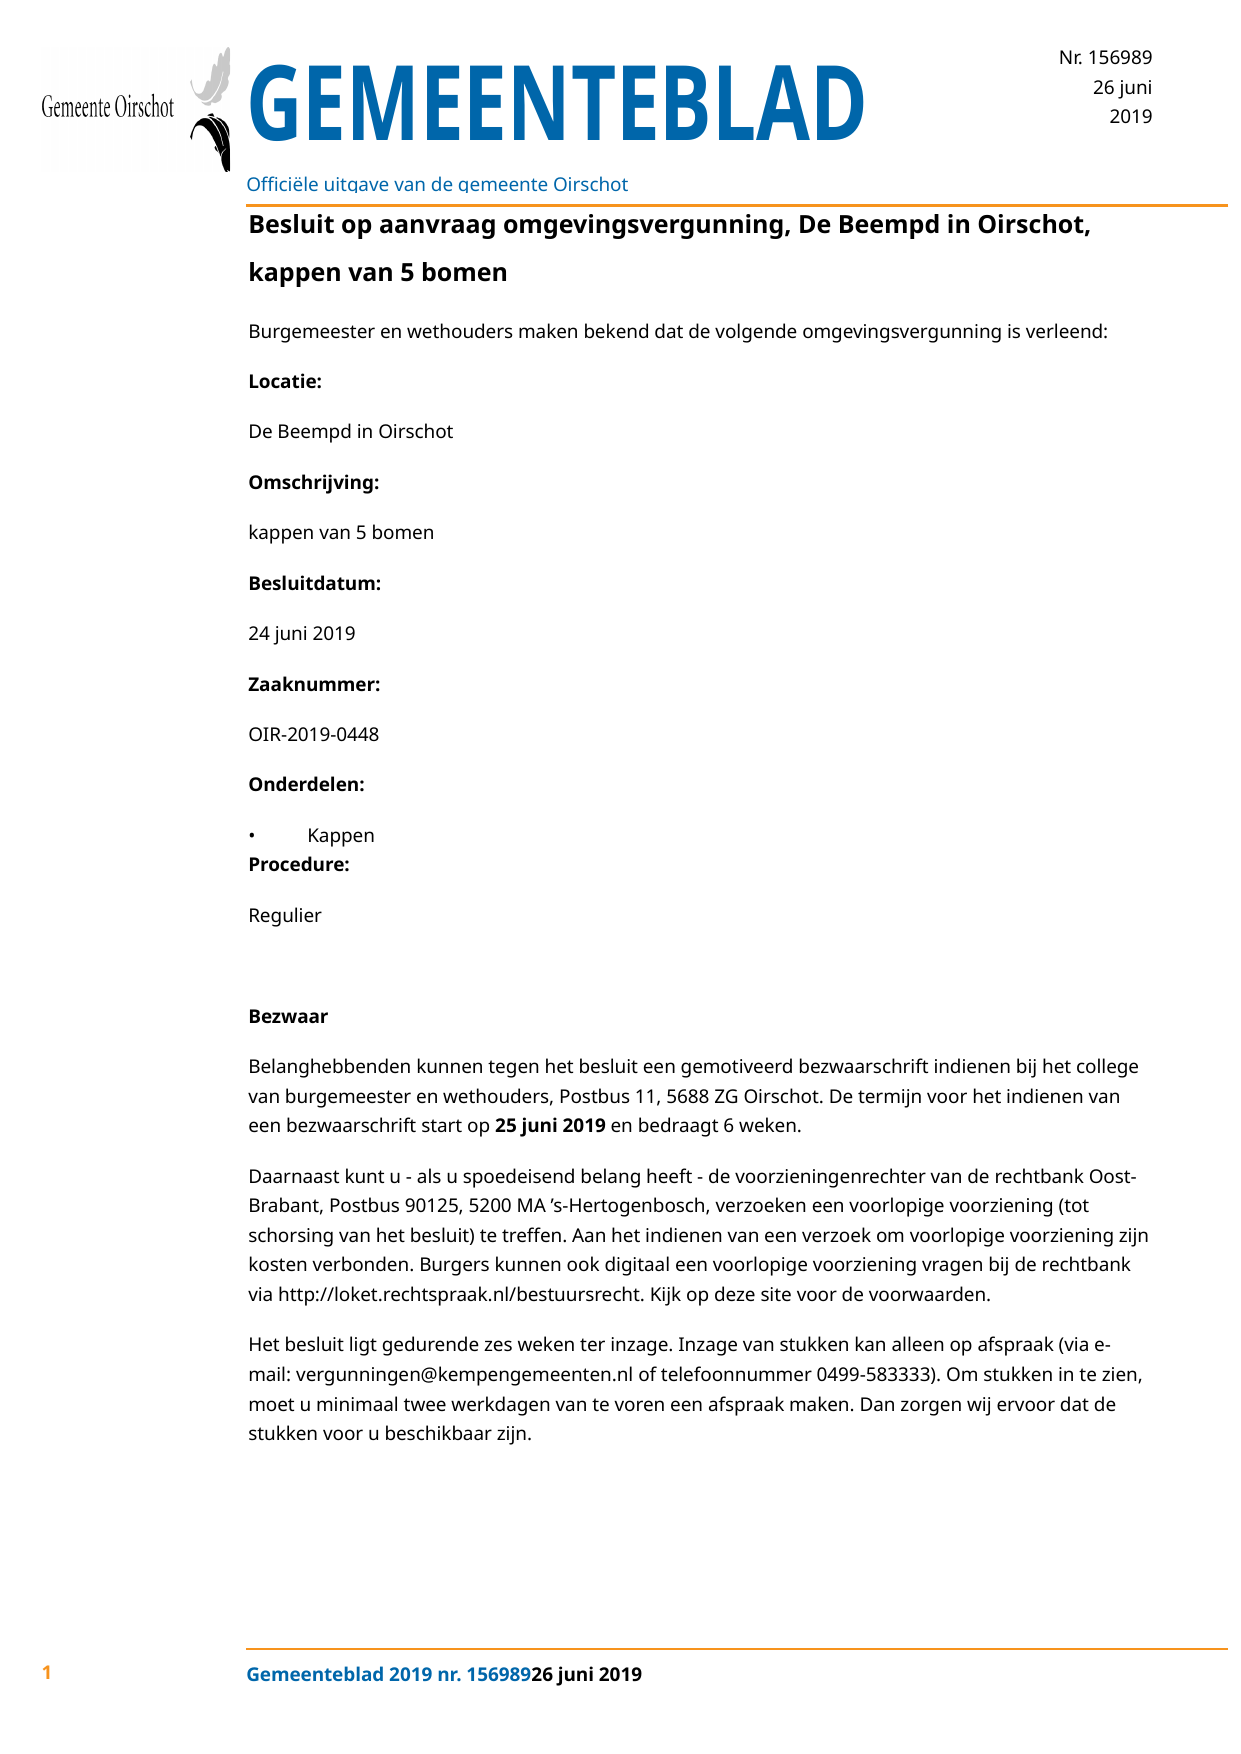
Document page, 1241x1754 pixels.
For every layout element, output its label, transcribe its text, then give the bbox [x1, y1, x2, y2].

text Bezwaar [248, 1003, 1152, 1029]
text Zaaknummer: [248, 671, 1152, 697]
text Besluitdatum: [248, 570, 1152, 596]
text Procedure: [248, 852, 1152, 877]
text Het besluit ligt gedurende zes weken ter inzage. Inzage van stukken kan alleen op afspraak (via e-mail: vergunningen@kempengemeenten.nl of telefoonnummer 0499-583333). Om stukken in te zien, moet u minimaal twee werkdagen van te voren een afspraak maken. Dan zorgen wij ervoor dat de stukken voor u beschikbaar zijn. [248, 1332, 1152, 1446]
text Onderdelen: [248, 772, 1152, 797]
text Locatie: [248, 368, 1152, 394]
text 24 juni 2019 [248, 620, 1152, 646]
text OIR-2019-0448 [248, 721, 1152, 747]
text Regulier [248, 902, 1152, 928]
list Kappen [248, 822, 1152, 848]
picture [41, 47, 231, 172]
text Daarnaast kunt u - als u spoedeisend belang heeft - de voorzieningenrechter van de rechtbank Oost-Brabant, Postbus 90125, 5200 MA ’s-Hertogenbosch, verzoeken een voorlopige voorziening (tot schorsing van het besluit) te treffen. Aan het indienen van een verzoek om voorlopige voorziening zijn kosten verbonden. Burgers kunnen ook digitaal een voorlopige voorziening vragen bij de rechtbank via http://loket.rechtspraak.nl/bestuursrecht. Kijk op deze site voor de voorwaarden. [248, 1163, 1152, 1307]
text Omschrijving: [248, 469, 1152, 495]
text Besluit op aanvraag omgevingsvergunning, De Beempd in Oirschot, kappen van 5 bomen [248, 207, 1152, 288]
text De Beempd in Oirschot [248, 419, 1152, 444]
text kappen van 5 bomen [248, 519, 1152, 545]
text Belanghebbenden kunnen tegen het besluit een gemotiveerd bezwaarschrift indienen bij het college van burgemeester en wethouders, Postbus 11, 5688 ZG Oirschot. De termijn voor het indienen van een bezwaarschrift start op 25 juni 2019 en bedraagt 6 weken. [248, 1053, 1152, 1138]
text Burgemeester en wethouders maken bekend dat de volgende omgevingsvergunning is verleend: [248, 318, 1152, 344]
